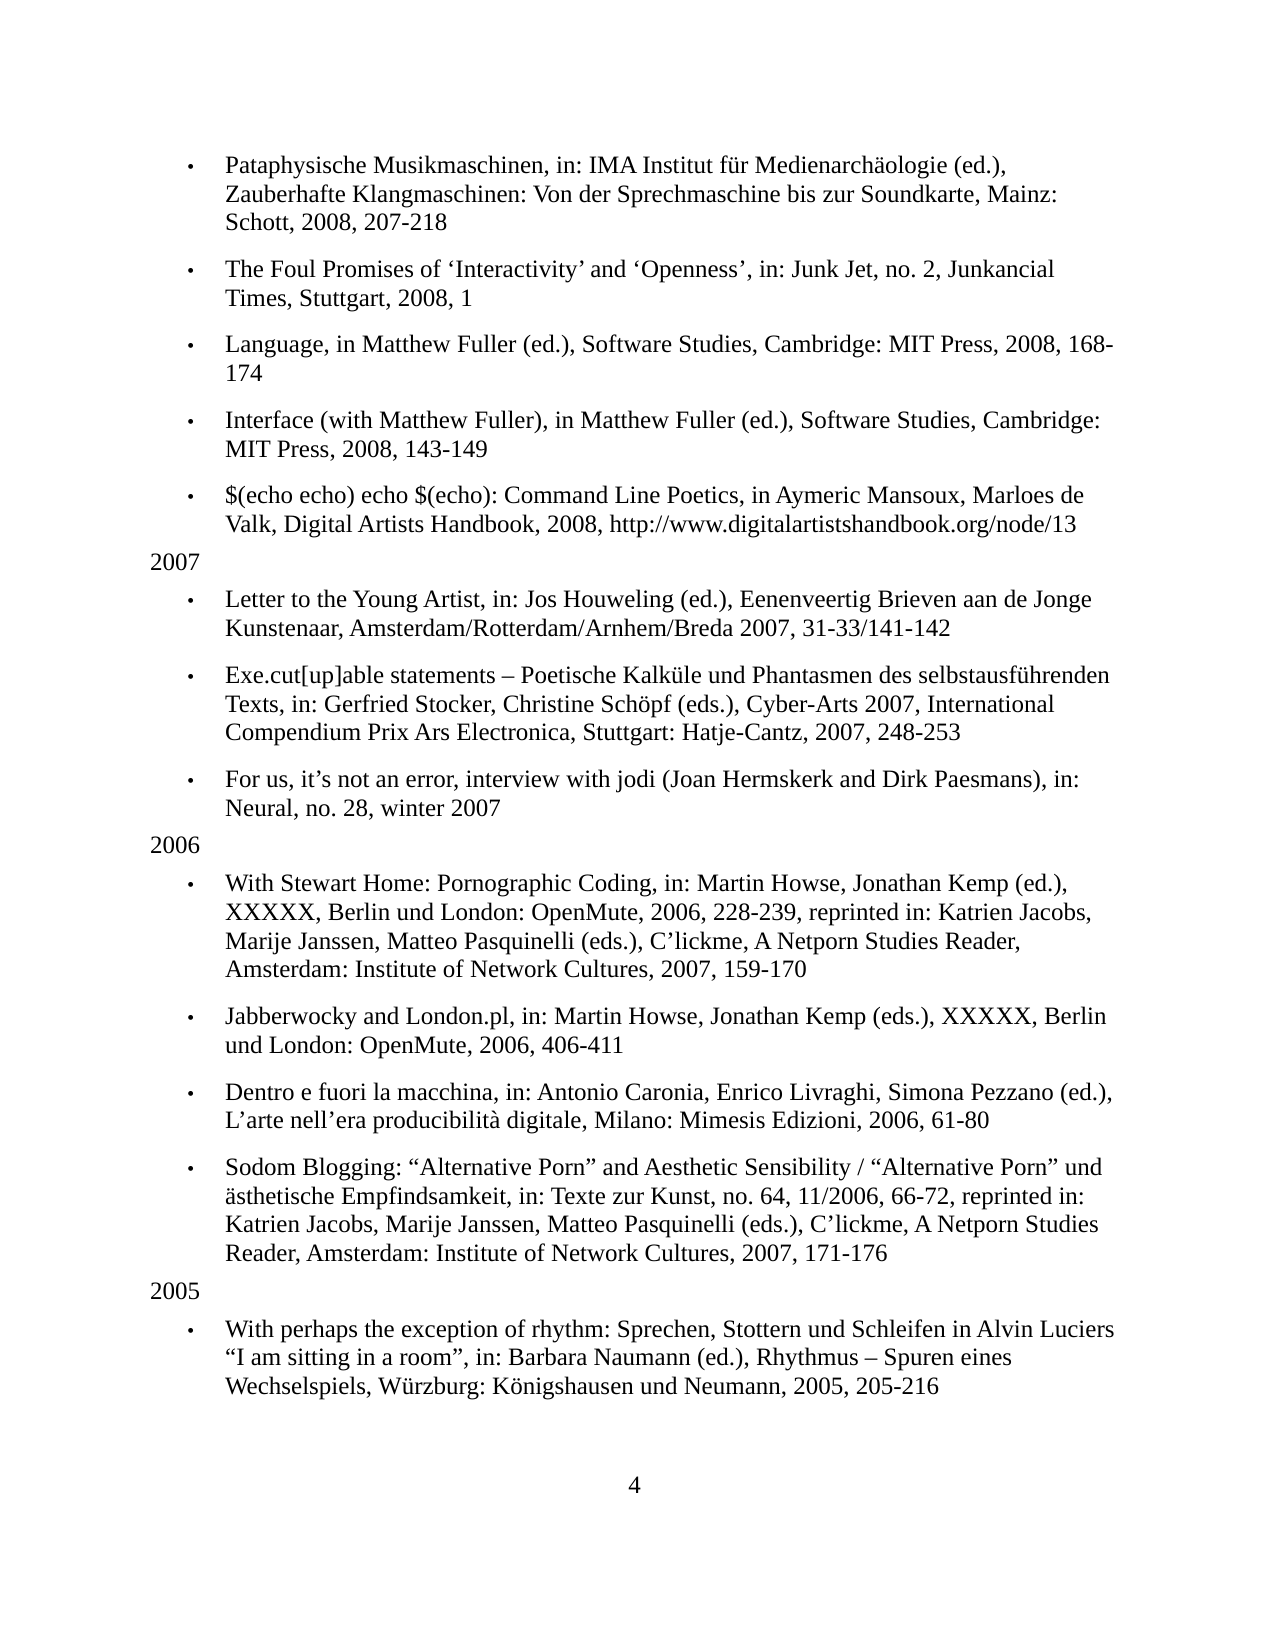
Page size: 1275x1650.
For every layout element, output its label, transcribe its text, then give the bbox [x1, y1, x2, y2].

list Interface (with Matthew Fuller), in Matthew Fuller (ed.), Software Studies, Cambridge: MIT Press, 2008, 143-149 [187, 405, 1125, 462]
text 2006 [150, 831, 1125, 859]
list Dentro e fuori la macchina, in: Antonio Caronia, Enrico Livraghi, Simona Pezzano (ed.), L’arte nell’era producibilità digitale, Milano: Mimesis Edizioni, 2006, 61-80 [187, 1077, 1125, 1134]
list The Foul Promises of ‘Interactivity’ and ‘Openness’, in: Junk Jet, no. 2, Junkancial Times, Stuttgart, 2008, 1 [187, 254, 1125, 312]
list Pataphysische Musikmaschinen, in: IMA Institut für Medienarchäologie (ed.), Zauberhafte Klangmaschinen: Von der Sprechmaschine bis zur Soundkarte, Mainz: Schott, 2008, 207-218 [187, 150, 1125, 236]
text 2005 [150, 1276, 1125, 1305]
list Letter to the Young Artist, in: Jos Houweling (ed.), Eenenveertig Brieven aan de Jonge Kunstenaar, Amsterdam/Rotterdam/Arnhem/Breda 2007, 31-33/141-142 [187, 584, 1125, 642]
list Language, in Matthew Fuller (ed.), Software Studies, Cambridge: MIT Press, 2008, 168-174 [187, 329, 1125, 387]
list For us, it’s not an error, interview with jodi (Joan Hermskerk and Dirk Paesmans), in: Neural, no. 28, winter 2007 [187, 764, 1125, 822]
list Exe.cut[up]able statements – Poetische Kalküle und Phantasmen des selbstausführenden Texts, in: Gerfried Stocker, Christine Schöpf (eds.), Cyber-Arts 2007, International Compendium Prix Ars Electronica, Stuttgart: Hatje-Cantz, 2007, 248-253 [187, 660, 1125, 746]
list Sodom Blogging: “Alternative Porn” and Aesthetic Sensibility / “Alternative Porn” und ästhetische Empfindsamkeit, in: Texte zur Kunst, no. 64, 11/2006, 66-72, reprinted in: Katrien Jacobs, Marije Janssen, Matteo Pasquinelli (eds.), C’lickme, A Netporn Studies Reader, Amsterdam: Institute of Network Cultures, 2007, 171-176 [187, 1152, 1125, 1267]
list With perhaps the exception of rhythm: Sprechen, Stottern und Schleifen in Alvin Luciers “I am sitting in a room”, in: Barbara Naumann (ed.), Rhythmus – Spuren eines Wechselspiels, Würzburg: Königshausen und Neumann, 2005, 205-216 [187, 1314, 1125, 1400]
list Jabberwocky and London.pl, in: Martin Howse, Jonathan Kemp (eds.), XXXXX, Berlin und London: OpenMute, 2006, 406-411 [187, 1001, 1125, 1059]
list With Stewart Home: Pornographic Coding, in: Martin Howse, Jonathan Kemp (ed.), XXXXX, Berlin und London: OpenMute, 2006, 228-239, reprinted in: Katrien Jacobs, Marije Janssen, Matteo Pasquinelli (eds.), C’lickme, A Netporn Studies Reader, Amsterdam: Institute of Network Cultures, 2007, 159-170 [187, 868, 1125, 983]
text 2007 [150, 547, 1125, 576]
list $(echo echo) echo $(echo): Command Line Poetics, in Aymeric Mansoux, Marloes de Valk, Digital Artists Handbook, 2008, http://www.digitalartistshandbook.org/node/13 [187, 480, 1125, 538]
